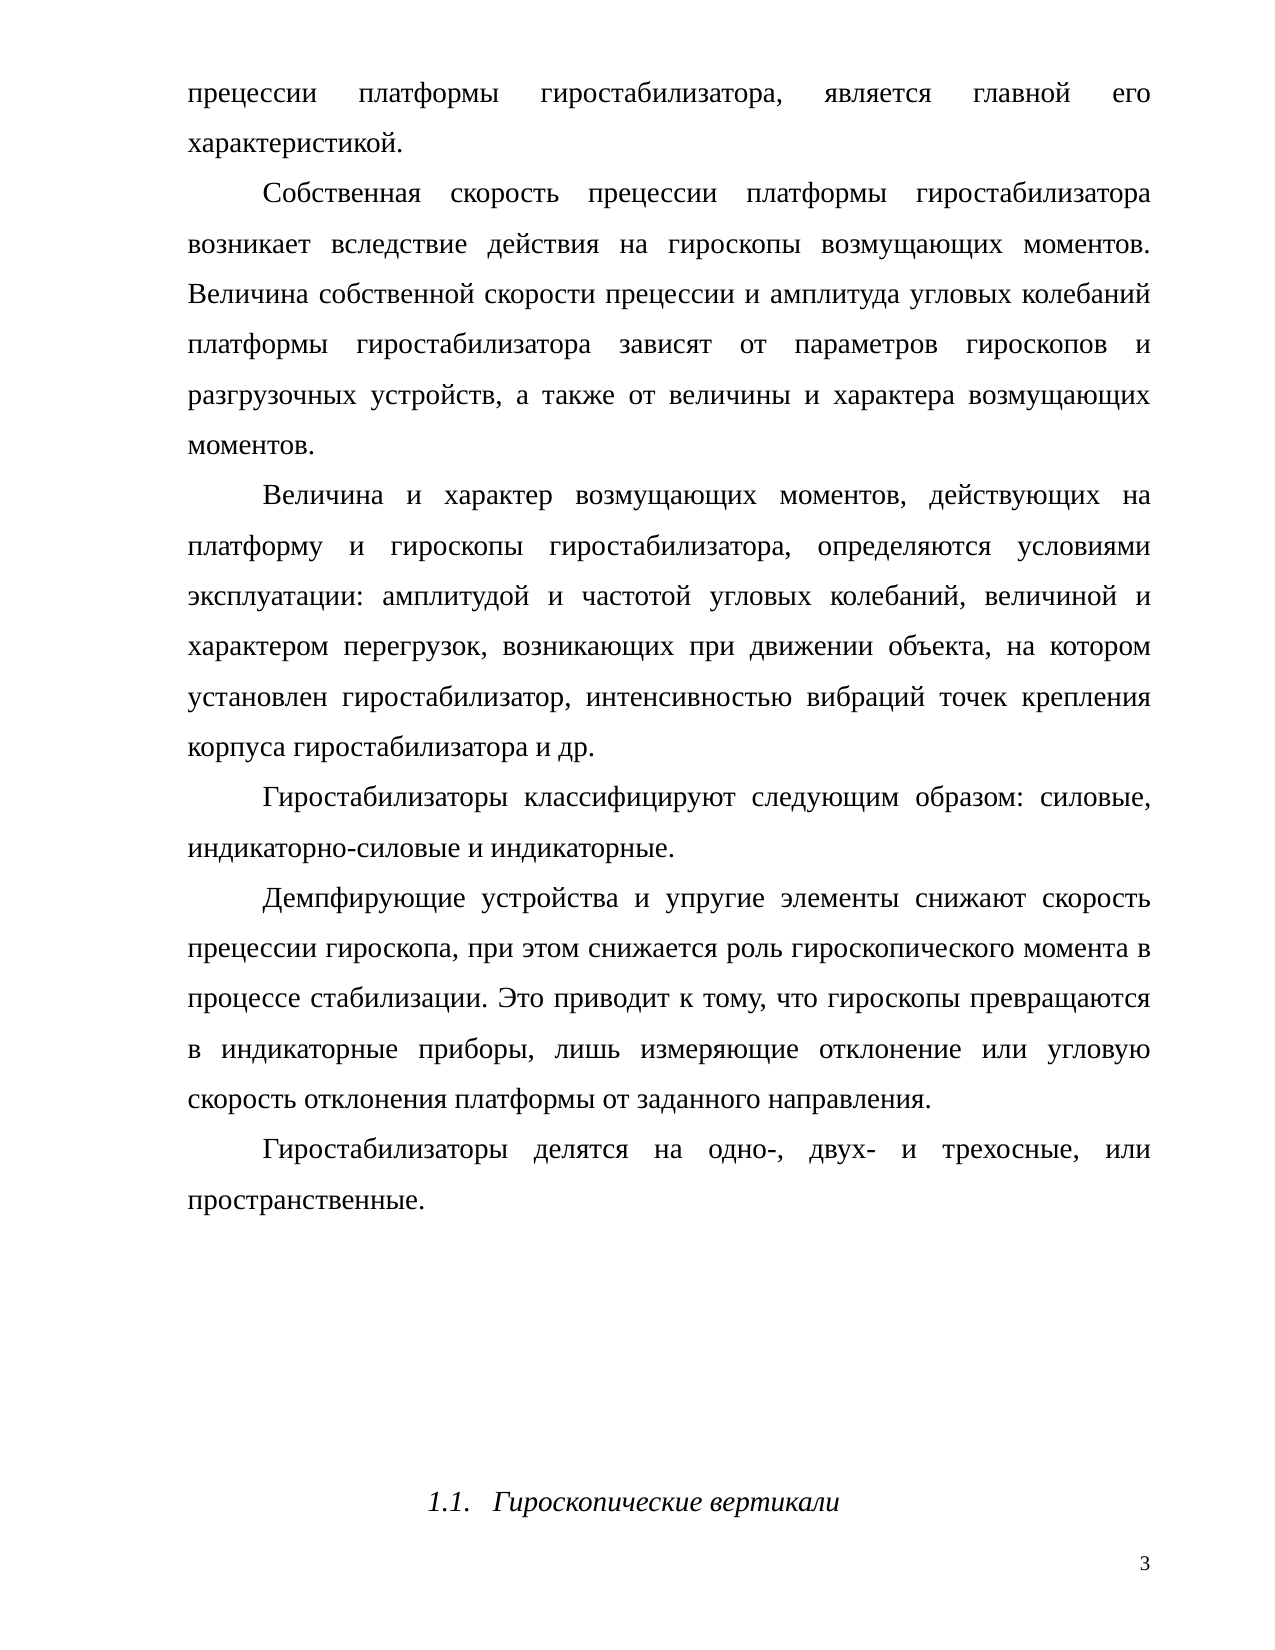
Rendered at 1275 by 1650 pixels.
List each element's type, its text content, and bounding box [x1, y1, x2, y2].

text прецессии платформы гиростабилизатора, является главной его характеристикой. [187, 75, 1152, 159]
text Гиростабилизаторы делятся на одно-, двух- и трехосные, или пространственные. [187, 1132, 1152, 1215]
text Величина и характер возмущающих моментов, действующих на платформу и гироскопы гиростабилизатора, определяются условиями эксплуатации: амплитудой и частотой угловых колебаний, величиной и характером перегрузок, возникающих при движении объекта, на котором установлен гиростабилизатор, интенсивностью вибраций точек крепления корпуса гиростабилизатора и др. [187, 477, 1152, 763]
text Демпфирующие устройства и упругие элементы снижают скорость прецессии гироскопа, при этом снижается роль гироскопического момента в процессе стабилизации. Это приводит к тому, что гироскопы превращаются в индикаторные приборы, лишь измеряющие отклонение или угловую скорость отклонения платформы от заданного направления. [187, 880, 1152, 1115]
text Собственная скорость прецессии платформы гиростабилизатора возникает вследствие действия на гироскопы возмущающих моментов. Величина собственной скорости прецессии и амплитуда угловых колебаний платформы гиростабилизатора зависят от параметров гироскопов и разгрузочных устройств, а также от величины и характера возмущающих моментов. [187, 176, 1152, 461]
text Гиростабилизаторы классифицируют следующим образом: силовые, индикаторно-силовые и индикаторные. [187, 779, 1152, 863]
text 1.1. Гироскопические вертикали [187, 1484, 1152, 1517]
